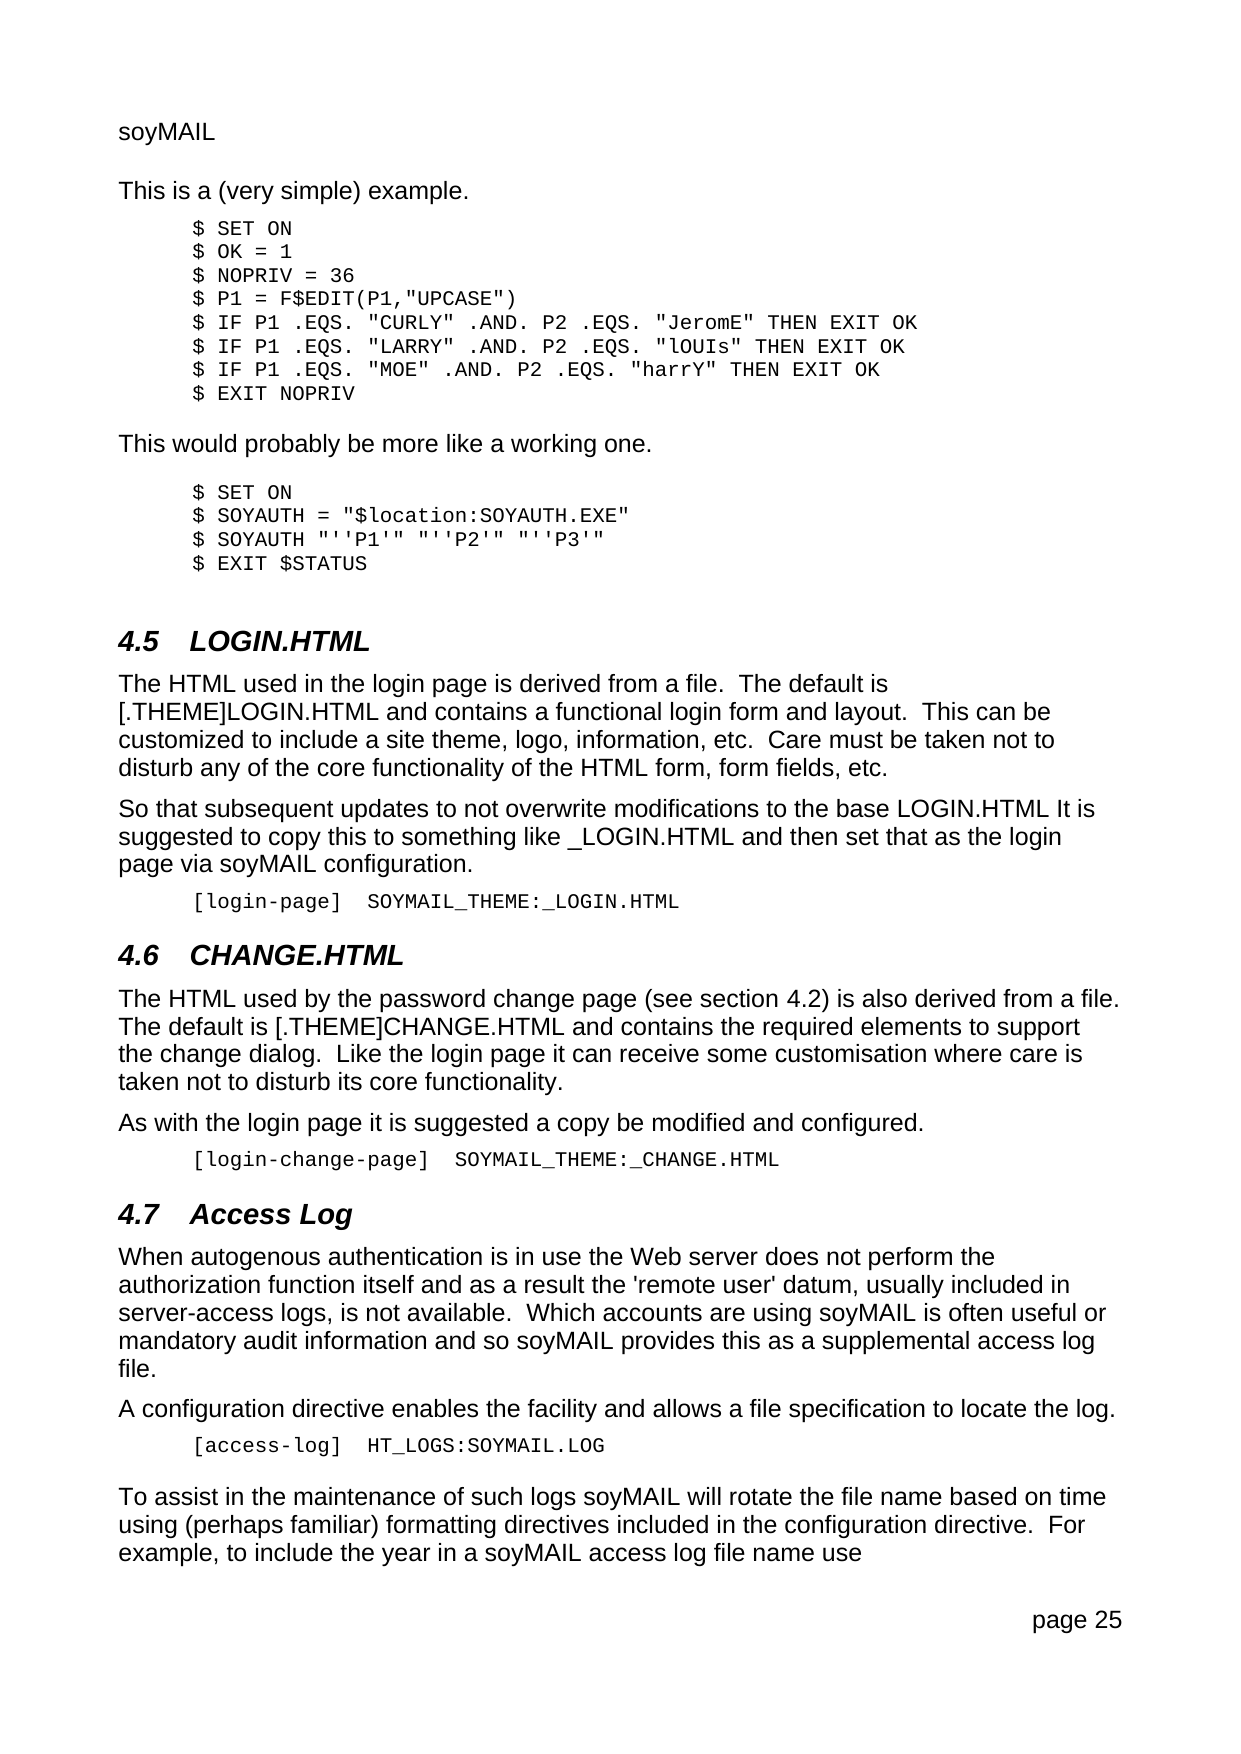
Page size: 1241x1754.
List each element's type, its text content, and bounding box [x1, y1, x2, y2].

text [access-log] HT_LOGS:SOYMAIL.LOG [192, 1435, 1122, 1459]
subtitle CHANGE.HTML [118, 939, 1122, 972]
text $ IF P1 .EQS. "MOE" .AND. P2 .EQS. "harrY" THEN EXIT OK [192, 359, 1122, 383]
text $ SET ON [192, 217, 1122, 241]
text $ EXIT $STATUS [192, 553, 1122, 576]
text $ IF P1 .EQS. "CURLY" .AND. P2 .EQS. "JeromE" THEN EXIT OK [192, 312, 1122, 336]
text As with the login page it is suggested a copy be modified and configured. [118, 1108, 1122, 1136]
text $ EXIT NOPRIV [192, 383, 1122, 407]
text [login-page] SOYMAIL_THEME:_LOGIN.HTML [192, 891, 1122, 914]
text $ P1 = F$EDIT(P1,"UPCASE") [192, 288, 1122, 312]
text A configuration directive enables the facility and allows a file specification to locate the log. [118, 1395, 1122, 1423]
subtitle LOGIN.HTML [118, 625, 1122, 658]
text To assist in the maintenance of such logs soyMAIL will rotate the file name based on time using (perhaps familiar) formatting directives included in the configuration directive. For example, to include the year in a soyMAIL access log file name use [118, 1482, 1122, 1566]
text This is a (very simple) example. [118, 177, 1122, 205]
text $ NOPRIV = 36 [192, 265, 1122, 288]
text The HTML used in the login page is derived from a file. The default is [.THEME]LOGIN.HTML and contains a functional login form and layout. This can be customized to include a site theme, logo, information, etc. Care must be taken not to disturb any of the core functionality of the HTML form, form fields, etc. [118, 670, 1122, 782]
text [login-change-page] SOYMAIL_THEME:_CHANGE.HTML [192, 1149, 1122, 1173]
text $ IF P1 .EQS. "LARRY" .AND. P2 .EQS. "lOUIs" THEN EXIT OK [192, 336, 1122, 359]
text $ SOYAUTH = "$location:SOYAUTH.EXE" [192, 506, 1122, 529]
subtitle Access Log [118, 1198, 1122, 1230]
text $ OK = 1 [192, 241, 1122, 265]
text The HTML used by the password change page (see section 4.2) is also derived from a file. The default is [.THEME]CHANGE.HTML and contains the required elements to support the change dialog. Like the login page it can receive some customisation where care is taken not to disturb its core functionality. [118, 984, 1122, 1096]
text So that subsequent updates to not overwrite modifications to the base LOGIN.HTML It is suggested to copy this to something like _LOGIN.HTML and then set that as the login page via soyMAIL configuration. [118, 794, 1122, 878]
text $ SOYAUTH "''P1'" "''P2'" "''P3'" [192, 529, 1122, 553]
text $ SET ON [192, 482, 1122, 506]
text When autogenous authentication is in use the Web server does not perform the authorization function itself and as a result the 'remote user' datum, usually included in server-access logs, is not available. Which accounts are using soyMAIL is often useful or mandatory audit information and so soyMAIL provides this as a supplemental access log file. [118, 1243, 1122, 1382]
text This would probably be more like a working one. [118, 430, 1122, 458]
